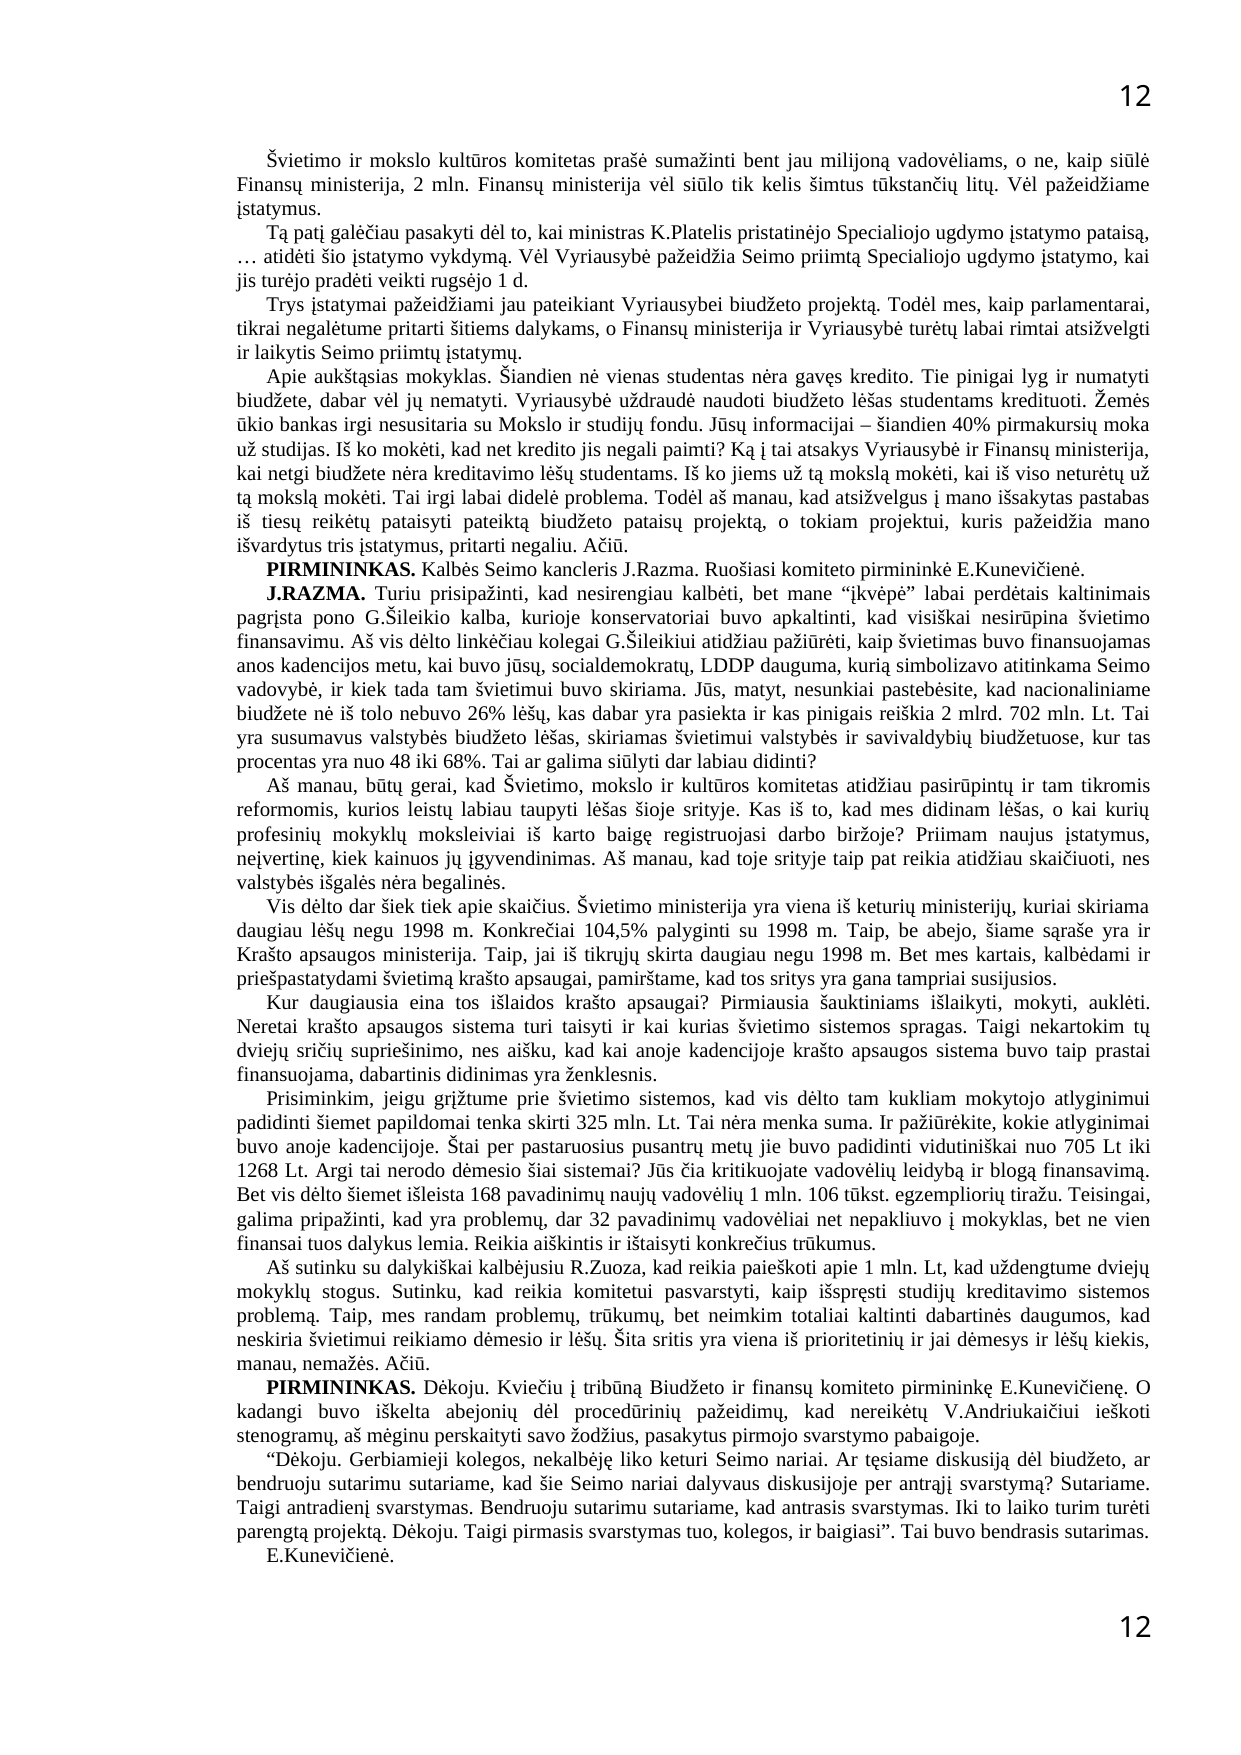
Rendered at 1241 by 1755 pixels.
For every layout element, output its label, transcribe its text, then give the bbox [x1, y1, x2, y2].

text E.Kunevičienė. [236, 1543, 1152, 1567]
text Švietimo ir mokslo kultūros komitetas prašė sumažinti bent jau milijoną vadovėliams, o ne, kaip siūlė Finansų ministerija, 2 mln. Finansų ministerija vėl siūlo tik kelis šimtus tūkstančių litų. Vėl pažeidžiame įstatymus. [236, 148, 1152, 220]
text J.RAZMA. Turiu prisipažinti, kad nesirengiau kalbėti, bet mane “įkvėpė” labai perdėtais kaltinimais pagrįsta pono G.Šileikio kalba, kurioje konservatoriai buvo apkaltinti, kad visiškai nesirūpina švietimo finansavimu. Aš vis dėlto linkėčiau kolegai G.Šileikiui atidžiau pažiūrėti, kaip švietimas buvo finansuojamas anos kadencijos metu, kai buvo jūsų, socialdemokratų, LDDP dauguma, kurią simbolizavo atitinkama Seimo vadovybė, ir kiek tada tam švietimui buvo skiriama. Jūs, matyt, nesunkiai pastebėsite, kad nacionaliniame biudžete nė iš tolo nebuvo 26% lėšų, kas dabar yra pasiekta ir kas pinigais reiškia 2 mlrd. 702 mln. Lt. Tai yra susumavus valstybės biudžeto lėšas, skiriamas švietimui valstybės ir savivaldybių biudžetuose, kur tas procentas yra nuo 48 iki 68%. Tai ar galima siūlyti dar labiau didinti? [236, 581, 1152, 773]
text “Dėkoju. Gerbiamieji kolegos, nekalbėję liko keturi Seimo nariai. Ar tęsiame diskusiją dėl biudžeto, ar bendruoju sutarimu sutariame, kad šie Seimo nariai dalyvaus diskusijoje per antrąjį svarstymą? Sutariame. Taigi antradienį svarstymas. Bendruoju sutarimu sutariame, kad antrasis svarstymas. Iki to laiko turim turėti parengtą projektą. Dėkoju. Taigi pirmasis svarstymas tuo, kolegos, ir baigiasi”. Tai buvo bendrasis sutarimas. [236, 1447, 1152, 1543]
text Apie aukštąsias mokyklas. Šiandien nė vienas studentas nėra gavęs kredito. Tie pinigai lyg ir numatyti biudžete, dabar vėl jų nematyti. Vyriausybė uždraudė naudoti biudžeto lėšas studentams kredituoti. Žemės ūkio bankas irgi nesusitaria su Mokslo ir studijų fondu. Jūsų informacijai – šiandien 40% pirmakursių moka už studijas. Iš ko mokėti, kad net kredito jis negali paimti? Ką į tai atsakys Vyriausybė ir Finansų ministerija, kai netgi biudžete nėra kreditavimo lėšų studentams. Iš ko jiems už tą mokslą mokėti, kai iš viso neturėtų už tą mokslą mokėti. Tai irgi labai didelė problema. Todėl aš manau, kad atsižvelgus į mano išsakytas pastabas iš tiesų reikėtų pataisyti pateiktą biudžeto pataisų projektą, o tokiam projektui, kuris pažeidžia mano išvardytus tris įstatymus, pritarti negaliu. Ačiū. [236, 364, 1152, 557]
text Trys įstatymai pažeidžiami jau pateikiant Vyriausybei biudžeto projektą. Todėl mes, kaip parlamentarai, tikrai negalėtume pritarti šitiems dalykams, o Finansų ministerija ir Vyriausybė turėtų labai rimtai atsižvelgti ir laikytis Seimo priimtų įstatymų. [236, 292, 1152, 364]
text PIRMININKAS. Dėkoju. Kviečiu į tribūną Biudžeto ir finansų komiteto pirmininkę E.Kunevičienę. O kadangi buvo iškelta abejonių dėl procedūrinių pažeidimų, kad nereikėtų V.Andriukaičiui ieškoti stenogramų, aš mėginu perskaityti savo žodžius, pasakytus pirmojo svarstymo pabaigoje. [236, 1375, 1152, 1447]
text PIRMININKAS. Kalbės Seimo kancleris J.Razma. Ruošiasi komiteto pirmininkė E.Kunevičienė. [236, 557, 1152, 581]
text Kur daugiausia eina tos išlaidos krašto apsaugai? Pirmiausia šauktiniams išlaikyti, mokyti, auklėti. Neretai krašto apsaugos sistema turi taisyti ir kai kurias švietimo sistemos spragas. Taigi nekartokim tų dviejų sričių supriešinimo, nes aišku, kad kai anoje kadencijoje krašto apsaugos sistema buvo taip prastai finansuojama, dabartinis didinimas yra ženklesnis. [236, 990, 1152, 1086]
text Aš manau, būtų gerai, kad Švietimo, mokslo ir kultūros komitetas atidžiau pasirūpintų ir tam tikromis reformomis, kurios leistų labiau taupyti lėšas šioje srityje. Kas iš to, kad mes didinam lėšas, o kai kurių profesinių mokyklų moksleiviai iš karto baigę registruojasi darbo biržoje? Priimam naujus įstatymus, neįvertinę, kiek kainuos jų įgyvendinimas. Aš manau, kad toje srityje taip pat reikia atidžiau skaičiuoti, nes valstybės išgalės nėra begalinės. [236, 773, 1152, 894]
text Tą patį galėčiau pasakyti dėl to, kai ministras K.Platelis pristatinėjo Specialiojo ugdymo įstatymo pataisą,… atidėti šio įstatymo vykdymą. Vėl Vyriausybė pažeidžia Seimo priimtą Specialiojo ugdymo įstatymo, kai jis turėjo pradėti veikti rugsėjo 1 d. [236, 220, 1152, 292]
text Aš sutinku su dalykiškai kalbėjusiu R.Zuoza, kad reikia paieškoti apie 1 mln. Lt, kad uždengtume dviejų mokyklų stogus. Sutinku, kad reikia komitetui pasvarstyti, kaip išspręsti studijų kreditavimo sistemos problemą. Taip, mes randam problemų, trūkumų, bet neimkim totaliai kaltinti dabartinės daugumos, kad neskiria švietimui reikiamo dėmesio ir lėšų. Šita sritis yra viena iš prioritetinių ir jai dėmesys ir lėšų kiekis, manau, nemažės. Ačiū. [236, 1254, 1152, 1375]
text Prisiminkim, jeigu grįžtume prie švietimo sistemos, kad vis dėlto tam kukliam mokytojo atlyginimui padidinti šiemet papildomai tenka skirti 325 mln. Lt. Tai nėra menka suma. Ir pažiūrėkite, kokie atlyginimai buvo anoje kadencijoje. Štai per pastaruosius pusantrų metų jie buvo padidinti vidutiniškai nuo 705 Lt iki 1268 Lt. Argi tai nerodo dėmesio šiai sistemai? Jūs čia kritikuojate vadovėlių leidybą ir blogą finansavimą. Bet vis dėlto šiemet išleista 168 pavadinimų naujų vadovėlių 1 mln. 106 tūkst. egzempliorių tiražu. Teisingai, galima pripažinti, kad yra problemų, dar 32 pavadinimų vadovėliai net nepakliuvo į mokyklas, bet ne vien finansai tuos dalykus lemia. Reikia aiškintis ir ištaisyti konkrečius trūkumus. [236, 1086, 1152, 1254]
text Vis dėlto dar šiek tiek apie skaičius. Švietimo ministerija yra viena iš keturių ministerijų, kuriai skiriama daugiau lėšų negu 1998 m. Konkrečiai 104,5% palyginti su 1998 m. Taip, be abejo, šiame sąraše yra ir Krašto apsaugos ministerija. Taip, jai iš tikrųjų skirta daugiau negu 1998 m. Bet mes kartais, kalbėdami ir priešpastatydami švietimą krašto apsaugai, pamirštame, kad tos sritys yra gana tampriai susijusios. [236, 894, 1152, 990]
